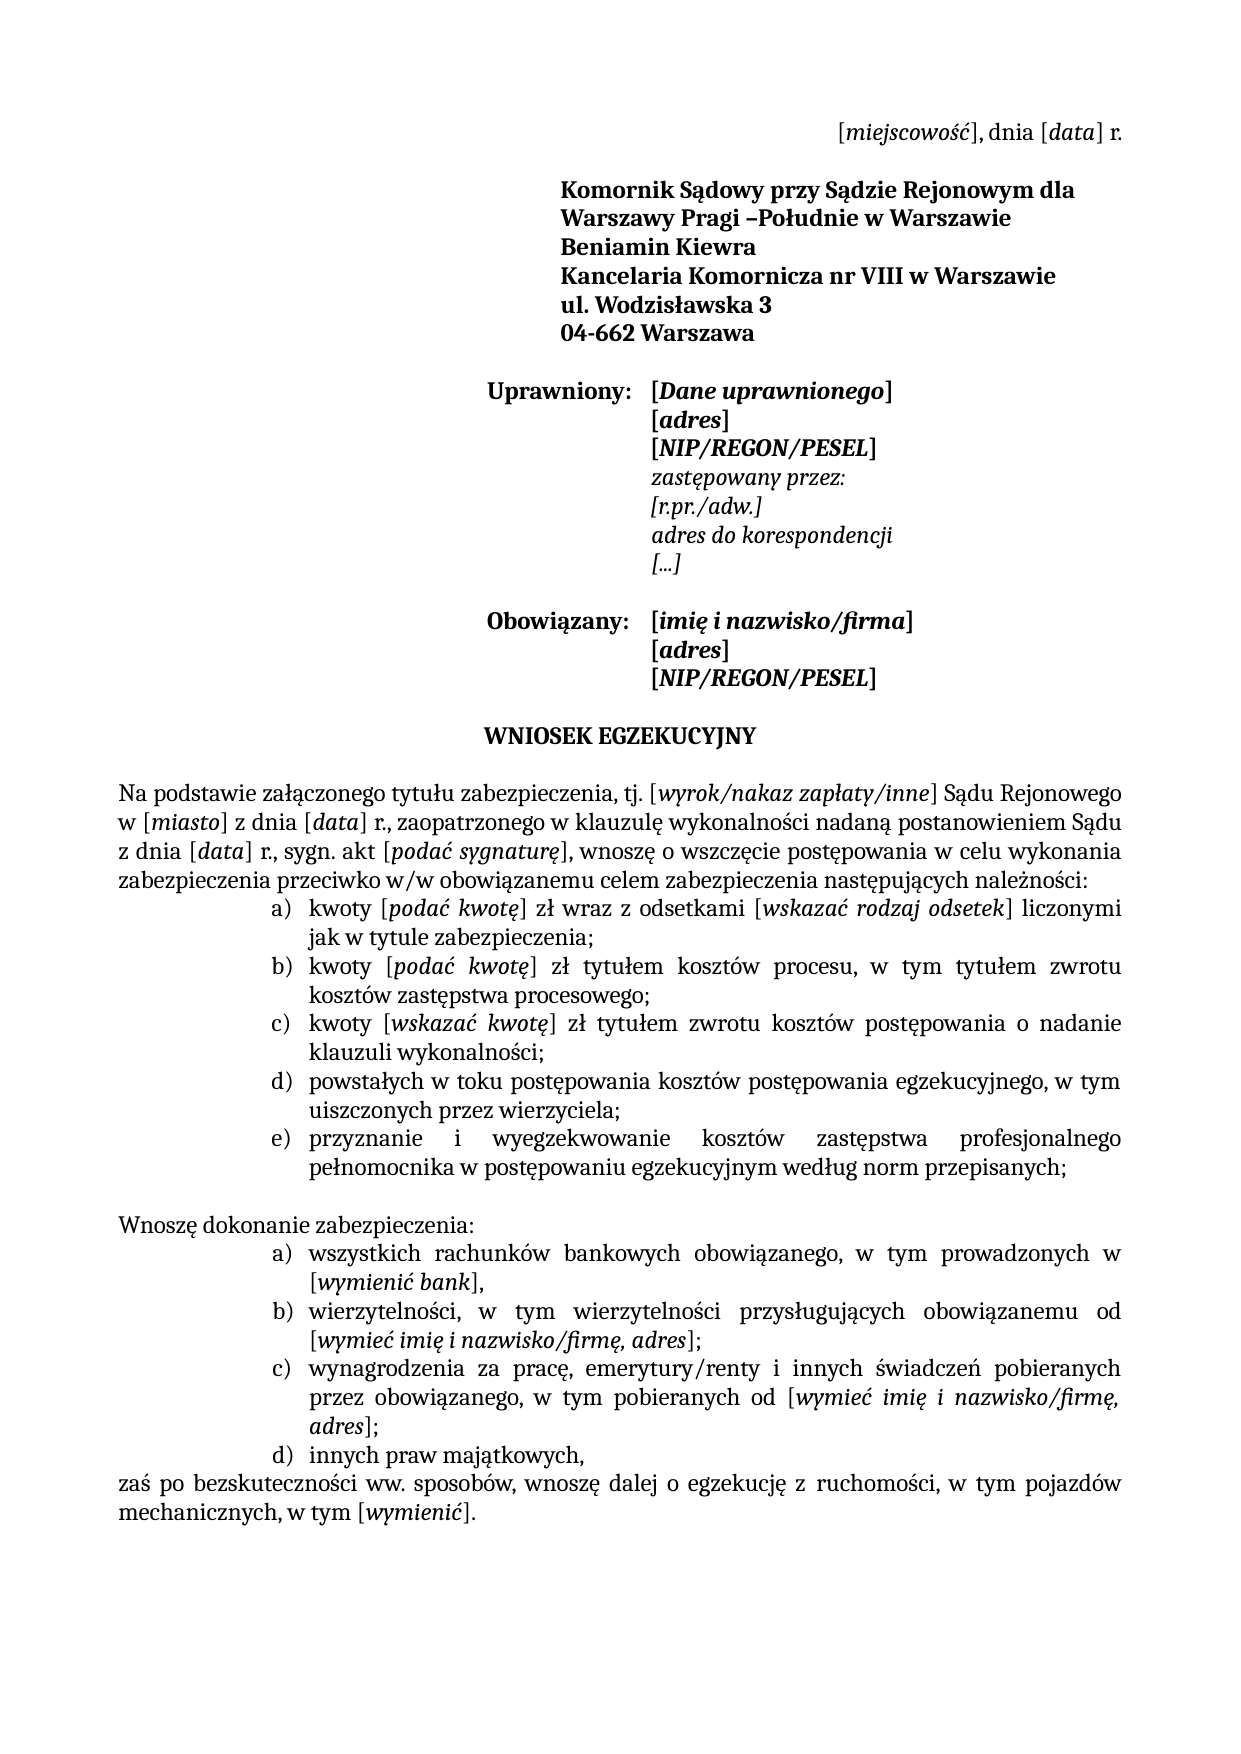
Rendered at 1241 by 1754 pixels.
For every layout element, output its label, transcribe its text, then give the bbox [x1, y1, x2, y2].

list przyznanie i wyegzekwowanie kosztów zastępstwa profesjonalnego pełnomocnika w postępowaniu egzekucyjnym według norm przepisanych; [271, 1124, 1122, 1182]
list powstałych w toku postępowania kosztów postępowania egzekucyjnego, w tym uiszczonych przez wierzyciela; [271, 1067, 1122, 1124]
text [miejscowość], dnia [data] r. [643, 118, 1122, 147]
list Wnoszę dokonanie zabezpieczenia: [118, 1211, 1122, 1239]
text [adres] [487, 636, 1122, 664]
text Beniamin Kiewra [560, 233, 1122, 262]
text [adres] [487, 406, 1122, 434]
text zastępowany przez: [634, 463, 1122, 492]
list kwoty [wskazać kwotę] zł tytułem zwrotu kosztów postępowania o nadanie klauzuli wykonalności; [271, 1009, 1122, 1067]
text Na podstawie załączonego tytułu zabezpieczenia, tj. [wyrok/nakaz zapłaty/inne] Sądu Rejonowego w [miasto] z dnia [data] r., zaopatrzonego w klauzulę wykonalności nadaną postanowieniem Sądu z dnia [data] r., sygn. akt [podać sygnaturę], wnoszę o wszczęcie postępowania w celu wykonania zabezpieczenia przeciwko w/w obowiązanemu celem zabezpieczenia następujących należności: [118, 779, 1122, 894]
text Obowiązany: [imię i nazwisko/firma] [487, 607, 1122, 636]
text WNIOSEK EGZEKUCYJNY [118, 722, 1122, 751]
list innych praw majątkowych, [272, 1441, 1122, 1469]
text [...] [634, 549, 1122, 578]
text zaś po bezskuteczności ww. sposobów, wnoszę dalej o egzekucję z ruchomości, w tym pojazdów mechanicznych, w tym [wymienić]. [118, 1469, 1122, 1527]
list wynagrodzenia za pracę, emerytury/renty i innych świadczeń pobieranych przez obowiązanego, w tym pobieranych od [wymieć imię i nazwisko/firmę, adres]; [272, 1354, 1122, 1441]
text [r.pr./adw.] [634, 492, 1122, 521]
list kwoty [podać kwotę] zł tytułem kosztów procesu, w tym tytułem zwrotu kosztów zastępstwa procesowego; [271, 952, 1122, 1009]
text 04-662 Warszawa [560, 319, 1122, 348]
text Komornik Sądowy przy Sądzie Rejonowym dla Warszawy Pragi –Południe w Warszawie [560, 176, 1122, 233]
text [NIP/REGON/PESEL] [487, 434, 1122, 463]
list wierzytelności, w tym wierzytelności przysługujących obowiązanemu od [wymieć imię i nazwisko/firmę, adres]; [272, 1297, 1122, 1354]
list wszystkich rachunków bankowych obowiązanego, w tym prowadzonych w [wymienić bank], [272, 1239, 1122, 1297]
text [NIP/REGON/PESEL] [487, 664, 1122, 693]
text ul. Wodzisławska 3 [560, 291, 1122, 319]
text Kancelaria Komornicza nr VIII w Warszawie [560, 262, 1122, 291]
text Uprawniony: [Dane uprawnionego] [487, 377, 1122, 406]
list kwoty [podać kwotę] zł wraz z odsetkami [wskazać rodzaj odsetek] liczonymi jak w tytule zabezpieczenia; [271, 894, 1122, 952]
text adres do korespondencji [634, 521, 1122, 549]
